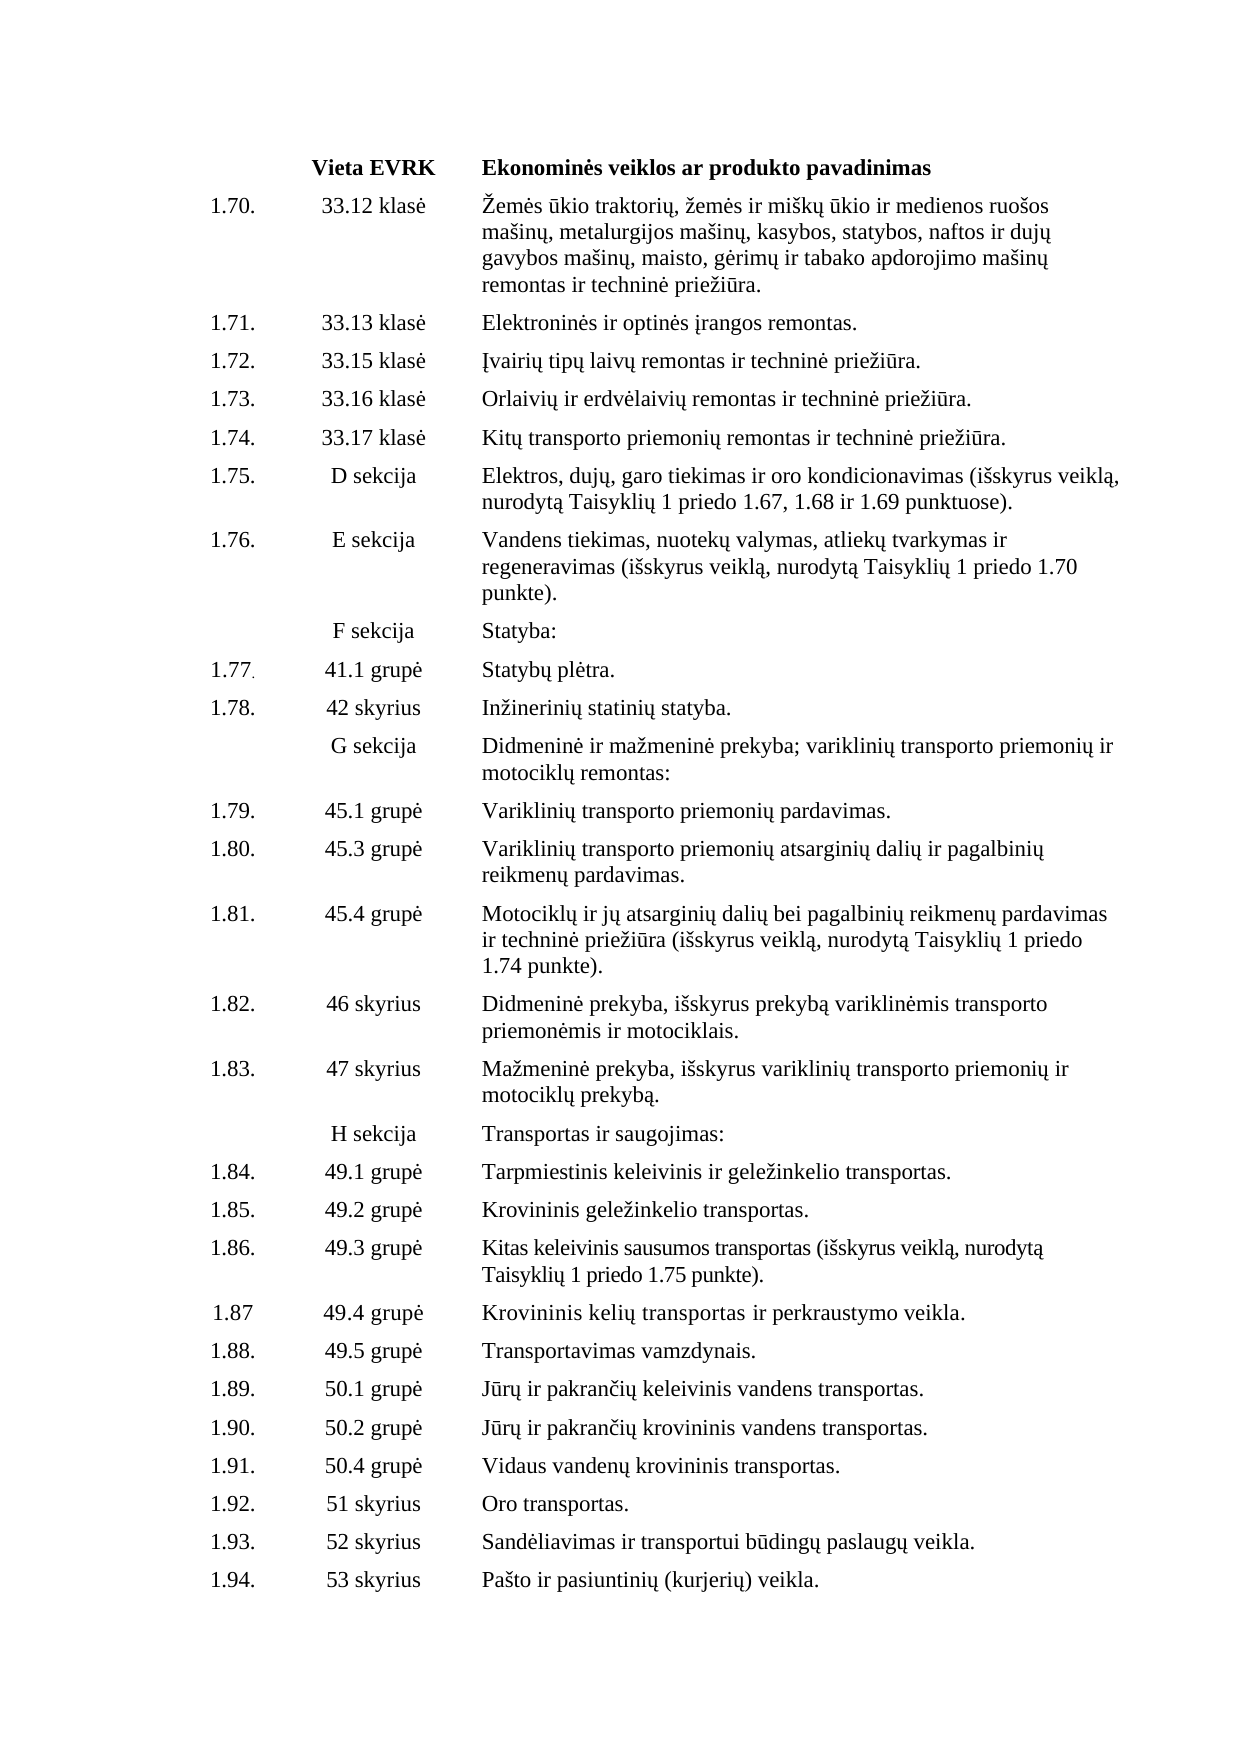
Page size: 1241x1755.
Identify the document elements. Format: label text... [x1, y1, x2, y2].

table_cell 49.1 grupė [277, 1152, 470, 1190]
table_cell 50.2 grupė [277, 1408, 470, 1446]
table_cell G sekcija [277, 726, 470, 791]
table_cell Jūrų ir pakrančių keleivinis vandens transportas. [470, 1370, 1133, 1408]
table_cell Statybų plėtra. [470, 650, 1133, 688]
table_cell Vandens tiekimas, nuotekų valymas, atliekų tvarkymas ir regeneravimas (išskyrus veiklą, nurodytą Taisyklių 1 priedo 1.70 punkte). [470, 521, 1133, 612]
table_cell 45.4 grupė [277, 894, 470, 984]
table_cell Žemės ūkio traktorių, žemės ir miškų ūkio ir medienos ruošos mašinų, metalurgijos mašinų, kasybos, statybos, naftos ir dujų gavybos mašinų, maisto, gėrimų ir tabako apdorojimo mašinų remontas ir techninė priežiūra. [470, 186, 1133, 303]
table_cell 45.3 grupė [277, 829, 470, 894]
table_header Ekonominės veiklos ar produkto pavadinimas [470, 148, 1133, 186]
table_cell 49.4 grupė [277, 1293, 470, 1331]
table_cell 1.71. [189, 303, 277, 341]
table_cell 1.82. [189, 985, 277, 1049]
table_cell 1.73. [189, 380, 277, 418]
table_cell 33.16 klasė [277, 380, 470, 418]
table_cell Transportavimas vamzdynais. [470, 1331, 1133, 1369]
table_cell 52 skyrius [277, 1523, 470, 1561]
table_cell 49.2 grupė [277, 1190, 470, 1228]
table_cell 1.78. [189, 688, 277, 726]
table_cell H sekcija [277, 1114, 470, 1152]
table_cell E sekcija [277, 521, 470, 612]
table_cell 1.70. [189, 186, 277, 303]
table_cell [189, 726, 277, 791]
table_cell 33.17 klasė [277, 418, 470, 456]
table_cell 1.88. [189, 1331, 277, 1369]
table_cell Orlaivių ir erdvėlaivių remontas ir techninė priežiūra. [470, 380, 1133, 418]
table_cell 1.90. [189, 1408, 277, 1446]
table_cell 50.1 grupė [277, 1370, 470, 1408]
table_cell 45.1 grupė [277, 791, 470, 829]
table_cell Tarpmiestinis keleivinis ir geležinkelio transportas. [470, 1152, 1133, 1190]
table_cell 1.92. [189, 1484, 277, 1522]
table_cell Mažmeninė prekyba, išskyrus variklinių transporto priemonių ir motociklų prekybą. [470, 1049, 1133, 1114]
table_header Vieta EVRK [277, 148, 470, 186]
table_cell 1.87 [189, 1293, 277, 1331]
table_cell F sekcija [277, 612, 470, 650]
table_cell 1.79. [189, 791, 277, 829]
table_cell 50.4 grupė [277, 1446, 470, 1484]
table_cell Kitų transporto priemonių remontas ir techninė priežiūra. [470, 418, 1133, 456]
table_cell 47 skyrius [277, 1049, 470, 1114]
table_cell 49.3 grupė [277, 1229, 470, 1293]
table_cell 1.86. [189, 1229, 277, 1293]
table_cell 1.76. [189, 521, 277, 612]
table_cell Krovininis kelių transportas ir perkraustymo veikla. [470, 1293, 1133, 1331]
table_cell 1.81. [189, 894, 277, 984]
table_cell Kitas keleivinis sausumos transportas (išskyrus veiklą, nurodytą Taisyklių 1 priedo 1.75 punkte). [470, 1229, 1133, 1293]
table_cell 51 skyrius [277, 1484, 470, 1522]
table_cell Didmeninė ir mažmeninė prekyba; variklinių transporto priemonių ir motociklų remontas: [470, 726, 1133, 791]
table_cell Krovininis geležinkelio transportas. [470, 1190, 1133, 1228]
table_cell [189, 612, 277, 650]
table_cell D sekcija [277, 456, 470, 521]
table_cell [189, 1114, 277, 1152]
table_header [189, 148, 277, 186]
table_cell 1.84. [189, 1152, 277, 1190]
table_cell Didmeninė prekyba, išskyrus prekybą variklinėmis transporto priemonėmis ir motociklais. [470, 985, 1133, 1049]
table_cell Sandėliavimas ir transportui būdingų paslaugų veikla. [470, 1523, 1133, 1561]
table_cell 1.77. [189, 650, 277, 688]
table_cell 1.74. [189, 418, 277, 456]
table_cell Pašto ir pasiuntinių (kurjerių) veikla. [470, 1561, 1133, 1599]
table_cell Motociklų ir jų atsarginių dalių bei pagalbinių reikmenų pardavimas ir techninė priežiūra (išskyrus veiklą, nurodytą Taisyklių 1 priedo 1.74 punkte). [470, 894, 1133, 984]
table_cell 1.75. [189, 456, 277, 521]
table_cell Inžinerinių statinių statyba. [470, 688, 1133, 726]
table_cell 33.12 klasė [277, 186, 470, 303]
table_cell 1.93. [189, 1523, 277, 1561]
table_cell 1.85. [189, 1190, 277, 1228]
table_cell Jūrų ir pakrančių krovininis vandens transportas. [470, 1408, 1133, 1446]
table_cell 1.83. [189, 1049, 277, 1114]
table_cell 53 skyrius [277, 1561, 470, 1599]
table_cell Transportas ir saugojimas: [470, 1114, 1133, 1152]
table_cell Variklinių transporto priemonių atsarginių dalių ir pagalbinių reikmenų pardavimas. [470, 829, 1133, 894]
table_cell 49.5 grupė [277, 1331, 470, 1369]
table_cell Statyba: [470, 612, 1133, 650]
table_cell 33.13 klasė [277, 303, 470, 341]
table_cell 1.91. [189, 1446, 277, 1484]
table_cell Elektros, dujų, garo tiekimas ir oro kondicionavimas (išskyrus veiklą, nurodytą Taisyklių 1 priedo 1.67, 1.68 ir 1.69 punktuose). [470, 456, 1133, 521]
table_cell Įvairių tipų laivų remontas ir techninė priežiūra. [470, 341, 1133, 379]
table_cell Elektroninės ir optinės įrangos remontas. [470, 303, 1133, 341]
table_cell Oro transportas. [470, 1484, 1133, 1522]
table_cell Vidaus vandenų krovininis transportas. [470, 1446, 1133, 1484]
table_cell Variklinių transporto priemonių pardavimas. [470, 791, 1133, 829]
table_cell 1.72. [189, 341, 277, 379]
table_cell 42 skyrius [277, 688, 470, 726]
table_cell 41.1 grupė [277, 650, 470, 688]
table_cell 33.15 klasė [277, 341, 470, 379]
table_cell 46 skyrius [277, 985, 470, 1049]
table_cell 1.89. [189, 1370, 277, 1408]
table_cell 1.80. [189, 829, 277, 894]
table_cell 1.94. [189, 1561, 277, 1599]
